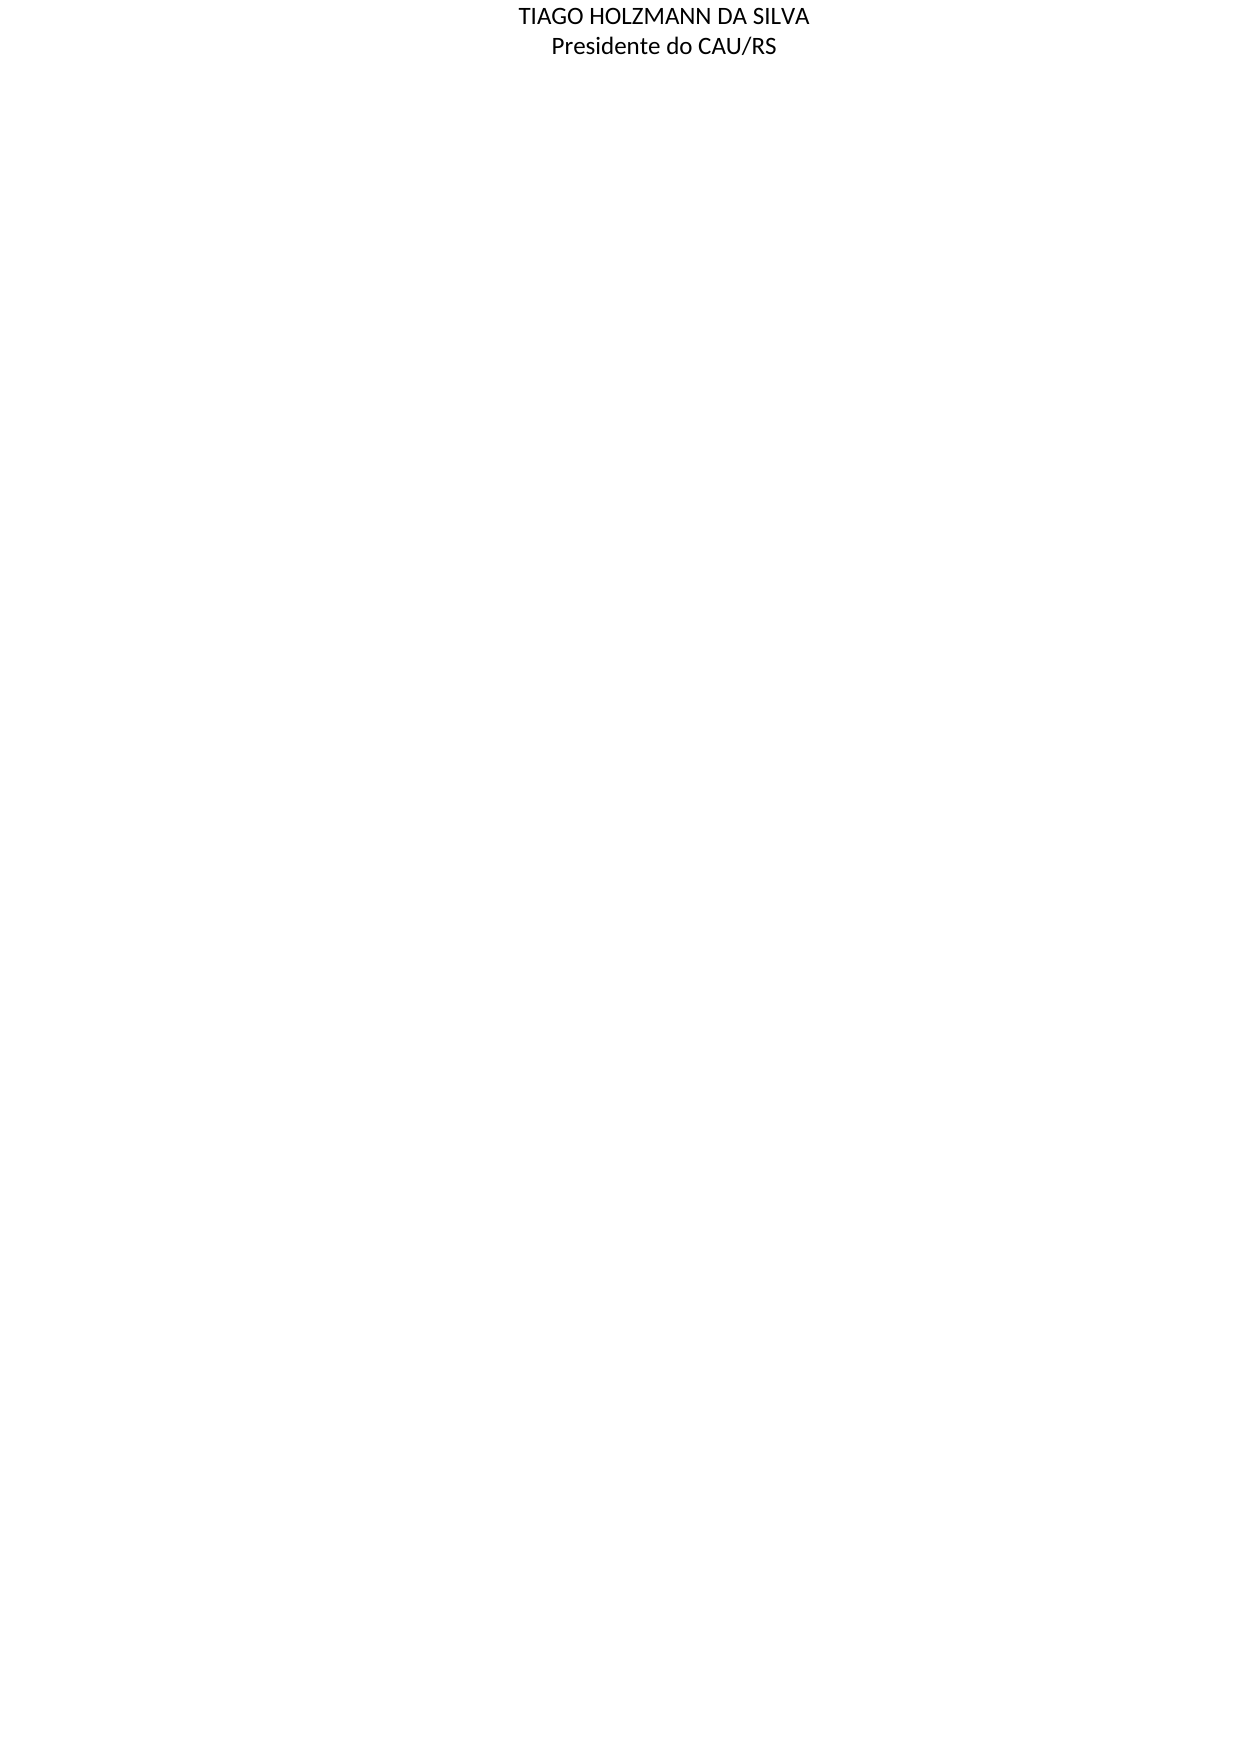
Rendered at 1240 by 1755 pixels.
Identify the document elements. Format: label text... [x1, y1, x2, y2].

text Presidente do CAU/RS [177, 31, 1151, 61]
text TIAGO HOLZMANN DA SILVA [177, 0, 1151, 31]
